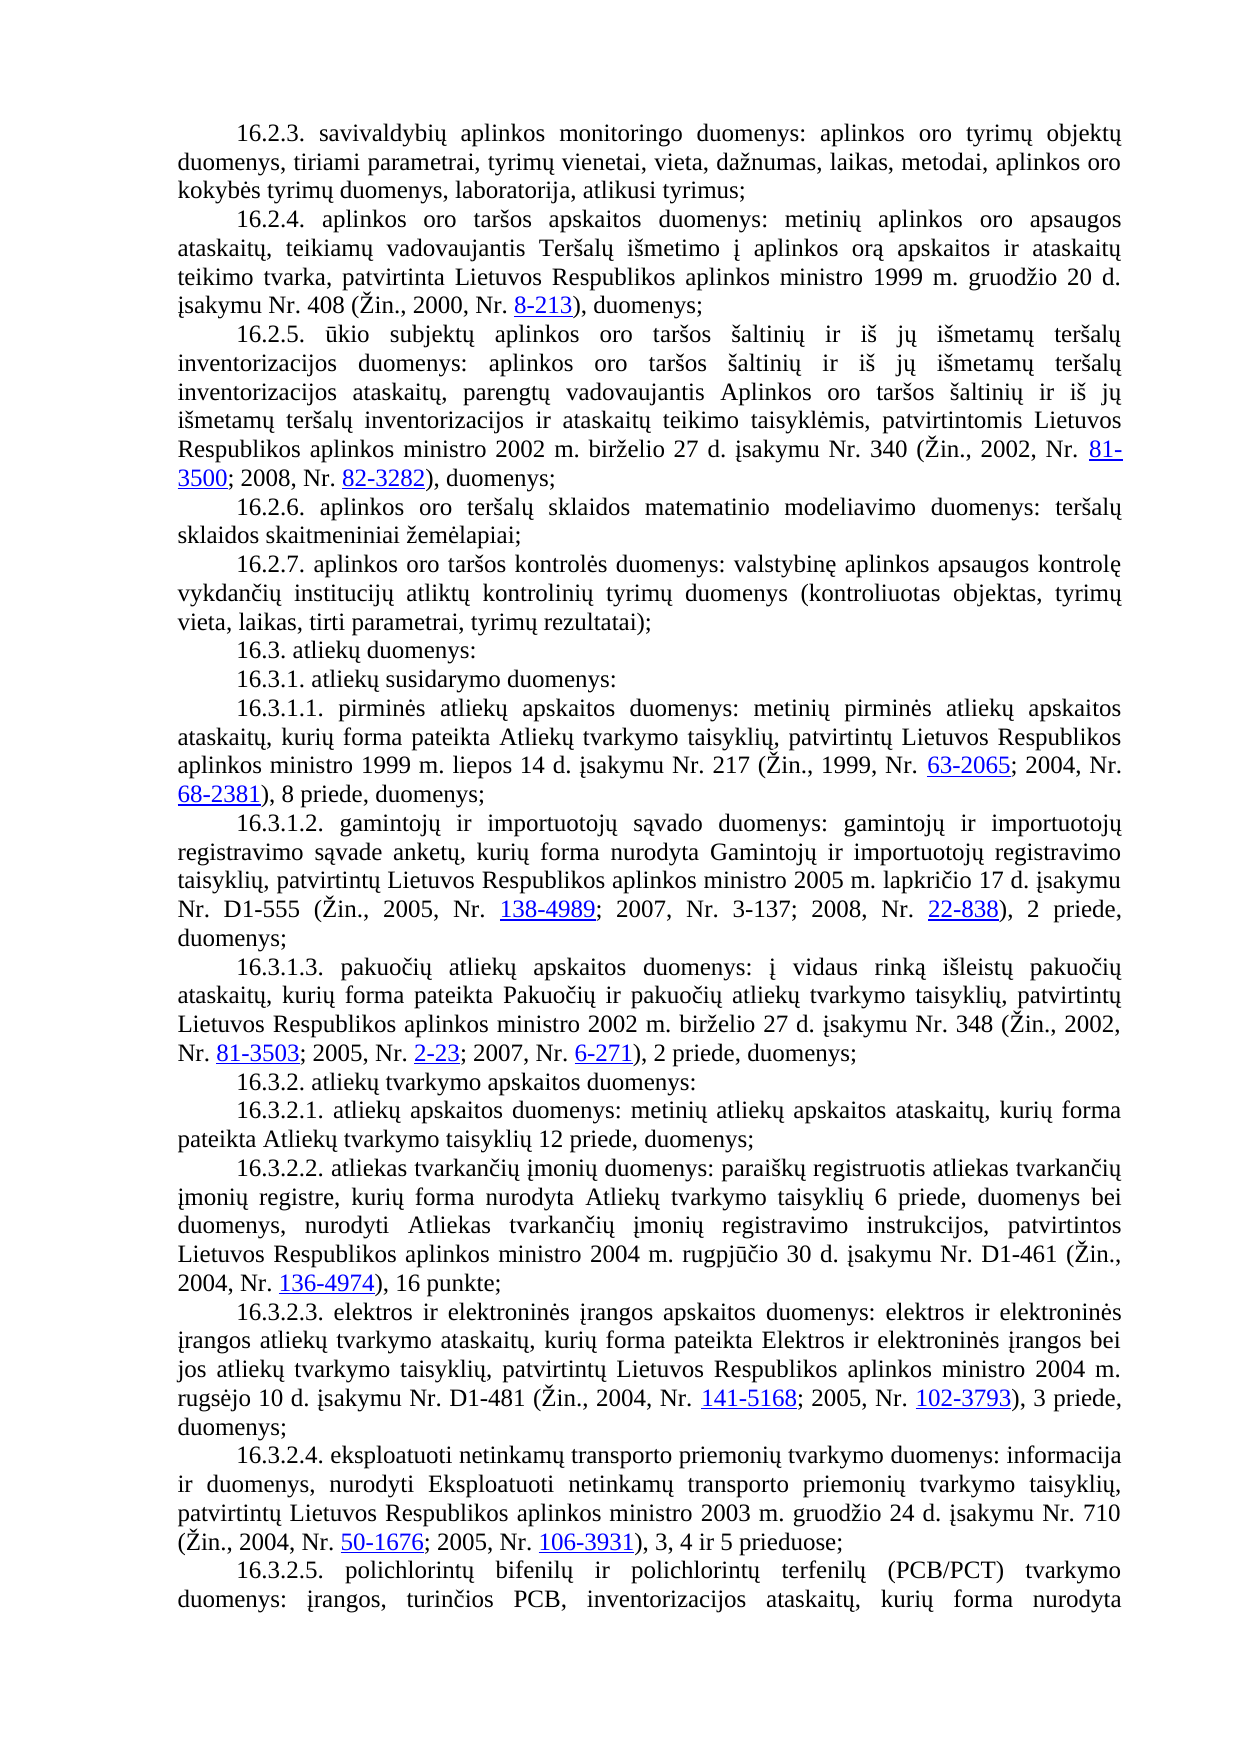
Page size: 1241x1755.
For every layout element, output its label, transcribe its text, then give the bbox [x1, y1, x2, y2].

text 16.3.2.1. atliekų apskaitos duomenys: metinių atliekų apskaitos ataskaitų, kurių forma pateikta Atliekų tvarkymo taisyklių 12 priede, duomenys; [177, 1096, 1122, 1153]
text 16.3.1. atliekų susidarymo duomenys: [177, 664, 1122, 693]
text 16.3.2.2. atliekas tvarkančių įmonių duomenys: paraiškų registruotis atliekas tvarkančių įmonių registre, kurių forma nurodyta Atliekų tvarkymo taisyklių 6 priede, duomenys bei duomenys, nurodyti Atliekas tvarkančių įmonių registravimo instrukcijos, patvirtintos Lietuvos Respublikos aplinkos ministro 2004 m. rugpjūčio 30 d. įsakymu Nr. D1-461 (Žin., 2004, Nr. 136-4974), 16 punkte; [177, 1153, 1122, 1297]
text 16.3.1.1. pirminės atliekų apskaitos duomenys: metinių pirminės atliekų apskaitos ataskaitų, kurių forma pateikta Atliekų tvarkymo taisyklių, patvirtintų Lietuvos Respublikos aplinkos ministro 1999 m. liepos 14 d. įsakymu Nr. 217 (Žin., 1999, Nr. 63-2065; 2004, Nr. 68-2381), 8 priede, duomenys; [177, 693, 1122, 808]
text 16.3.2.4. eksploatuoti netinkamų transporto priemonių tvarkymo duomenys: informacija ir duomenys, nurodyti Eksploatuoti netinkamų transporto priemonių tvarkymo taisyklių, patvirtintų Lietuvos Respublikos aplinkos ministro 2003 m. gruodžio 24 d. įsakymu Nr. 710 (Žin., 2004, Nr. 50-1676; 2005, Nr. 106-3931), 3, 4 ir 5 prieduose; [177, 1441, 1122, 1556]
text 16.2.4. aplinkos oro taršos apskaitos duomenys: metinių aplinkos oro apsaugos ataskaitų, teikiamų vadovaujantis Teršalų išmetimo į aplinkos orą apskaitos ir ataskaitų teikimo tvarka, patvirtinta Lietuvos Respublikos aplinkos ministro 1999 m. gruodžio 20 d. įsakymu Nr. 408 (Žin., 2000, Nr. 8-213), duomenys; [177, 204, 1122, 319]
text 16.3. atliekų duomenys: [177, 636, 1122, 664]
text 16.2.7. aplinkos oro taršos kontrolės duomenys: valstybinę aplinkos apsaugos kontrolę vykdančių institucijų atliktų kontrolinių tyrimų duomenys (kontroliuotas objektas, tyrimų vieta, laikas, tirti parametrai, tyrimų rezultatai); [177, 549, 1122, 636]
text 16.3.1.3. pakuočių atliekų apskaitos duomenys: į vidaus rinką išleistų pakuočių ataskaitų, kurių forma pateikta Pakuočių ir pakuočių atliekų tvarkymo taisyklių, patvirtintų Lietuvos Respublikos aplinkos ministro 2002 m. birželio 27 d. įsakymu Nr. 348 (Žin., 2002, Nr. 81-3503; 2005, Nr. 2-23; 2007, Nr. 6-271), 2 priede, duomenys; [177, 952, 1122, 1067]
text 16.3.2. atliekų tvarkymo apskaitos duomenys: [177, 1067, 1122, 1096]
text 16.3.2.3. elektros ir elektroninės įrangos apskaitos duomenys: elektros ir elektroninės įrangos atliekų tvarkymo ataskaitų, kurių forma pateikta Elektros ir elektroninės įrangos bei jos atliekų tvarkymo taisyklių, patvirtintų Lietuvos Respublikos aplinkos ministro 2004 m. rugsėjo 10 d. įsakymu Nr. D1-481 (Žin., 2004, Nr. 141-5168; 2005, Nr. 102-3793), 3 priede, duomenys; [177, 1297, 1122, 1441]
text 16.3.1.2. gamintojų ir importuotojų sąvado duomenys: gamintojų ir importuotojų registravimo sąvade anketų, kurių forma nurodyta Gamintojų ir importuotojų registravimo taisyklių, patvirtintų Lietuvos Respublikos aplinkos ministro 2005 m. lapkričio 17 d. įsakymu Nr. D1-555 (Žin., 2005, Nr. 138-4989; 2007, Nr. 3-137; 2008, Nr. 22-838), 2 priede, duomenys; [177, 808, 1122, 952]
text 16.2.3. savivaldybių aplinkos monitoringo duomenys: aplinkos oro tyrimų objektų duomenys, tiriami parametrai, tyrimų vienetai, vieta, dažnumas, laikas, metodai, aplinkos oro kokybės tyrimų duomenys, laboratorija, atlikusi tyrimus; [177, 118, 1122, 204]
text 16.3.2.5. polichlorintų bifenilų ir polichlorintų terfenilų (PCB/PCT) tvarkymo duomenys: įrangos, turinčios PCB, inventorizacijos ataskaitų, kurių forma nurodyta [177, 1556, 1122, 1613]
text 16.2.6. aplinkos oro teršalų sklaidos matematinio modeliavimo duomenys: teršalų sklaidos skaitmeniniai žemėlapiai; [177, 492, 1122, 549]
text 16.2.5. ūkio subjektų aplinkos oro taršos šaltinių ir iš jų išmetamų teršalų inventorizacijos duomenys: aplinkos oro taršos šaltinių ir iš jų išmetamų teršalų inventorizacijos ataskaitų, parengtų vadovaujantis Aplinkos oro taršos šaltinių ir iš jų išmetamų teršalų inventorizacijos ir ataskaitų teikimo taisyklėmis, patvirtintomis Lietuvos Respublikos aplinkos ministro 2002 m. birželio 27 d. įsakymu Nr. 340 (Žin., 2002, Nr. 81-3500; 2008, Nr. 82-3282), duomenys; [177, 319, 1122, 492]
